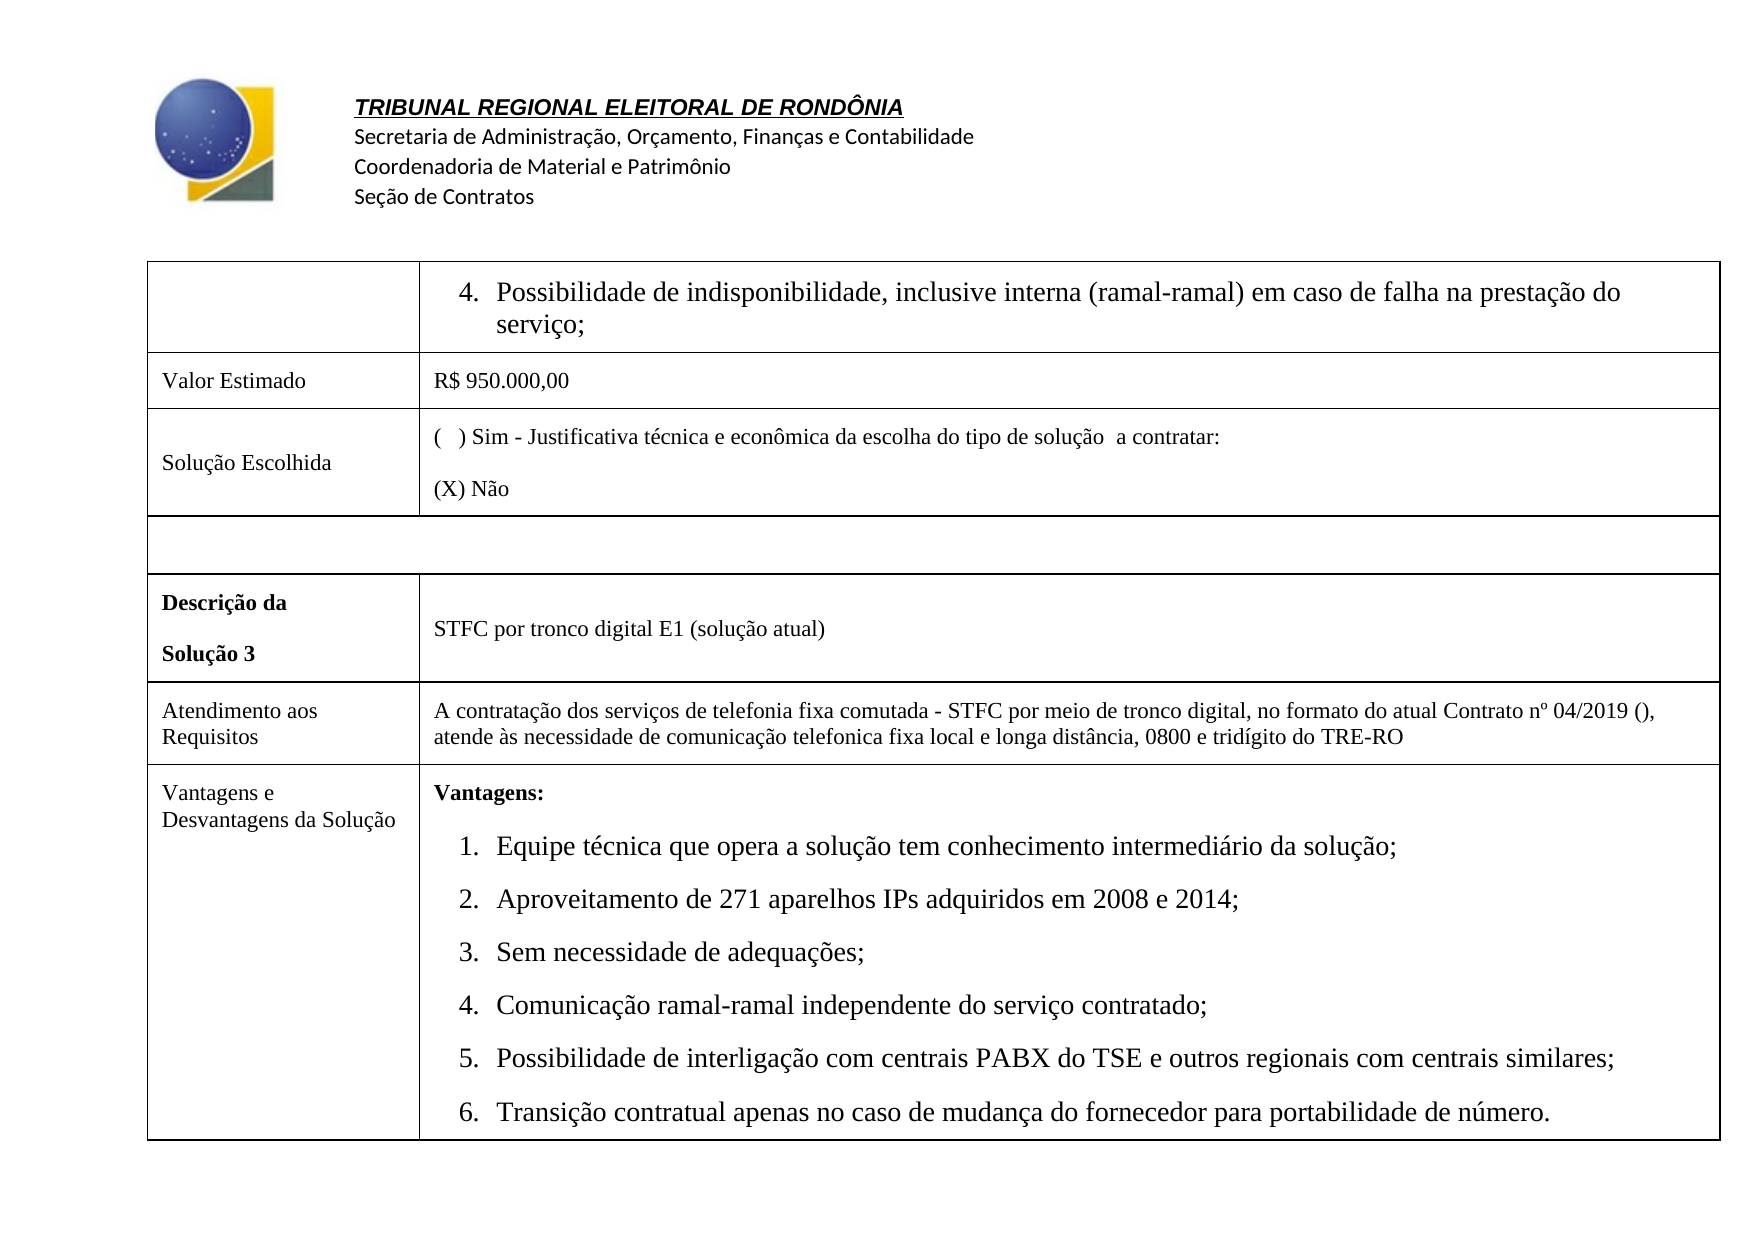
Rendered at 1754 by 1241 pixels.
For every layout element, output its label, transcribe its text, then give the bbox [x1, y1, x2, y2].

table_cell Vantagens e Desvantagens da Solução [148, 765, 419, 1139]
table_cell [148, 517, 1719, 573]
table_cell Valor Estimado [148, 353, 419, 408]
table_cell Atendimento aos Requisitos [148, 683, 419, 763]
table_cell [148, 262, 419, 351]
table_cell Descrição da Solução 3 [148, 575, 419, 681]
table_cell ( ) Sim - Justificativa técnica e econômica da escolha do tipo de solução a contratar: (X) Não [420, 409, 1719, 515]
table_cell A contratação dos serviços de telefonia fixa comutada - STFC por meio de tronco digital, no formato do atual Contrato nº 04/2019 (), atende às necessidade de comunicação telefonica fixa local e longa distância, 0800 e tridígito do TRE-RO [420, 683, 1719, 763]
table_cell STFC por tronco digital E1 (solução atual) [420, 575, 1719, 681]
table_cell Vantagens: Equipe técnica que opera a solução tem conhecimento intermediário da solução; Aproveitamento de 271 aparelhos IPs adquiridos em 2008 e 2014; Sem necessidade de adequações; Comunicação ramal-ramal independente do serviço contratado; Possibilidade de interligação com centrais PABX do TSE e outros regionais com centrais similares; Transição contratual apenas no caso de mudança do fornecedor para portabilidade de número. [420, 765, 1719, 1139]
table_cell Solução Escolhida [148, 409, 419, 515]
table_cell R$ 950.000,00 [420, 353, 1719, 408]
table_cell Vantagens: Solução instalada e mantida pela contratada; Aparelhos telefônicos fornecidos em comodato; Solução completa de software, hardware e comunicação em único contrato; Desvantagens: Incompatibilidade com aparelhos telefônicos do TRE; Substituição de todos os aparelhos telefônicos; Transição tecnológica obrigatória com possibilidade de impacto na implantação com períodos de indisponibilidade; Possibilidade de indisponibilidade, inclusive interna (ramal-ramal) em caso de falha na prestação do serviço; [420, 262, 1719, 351]
